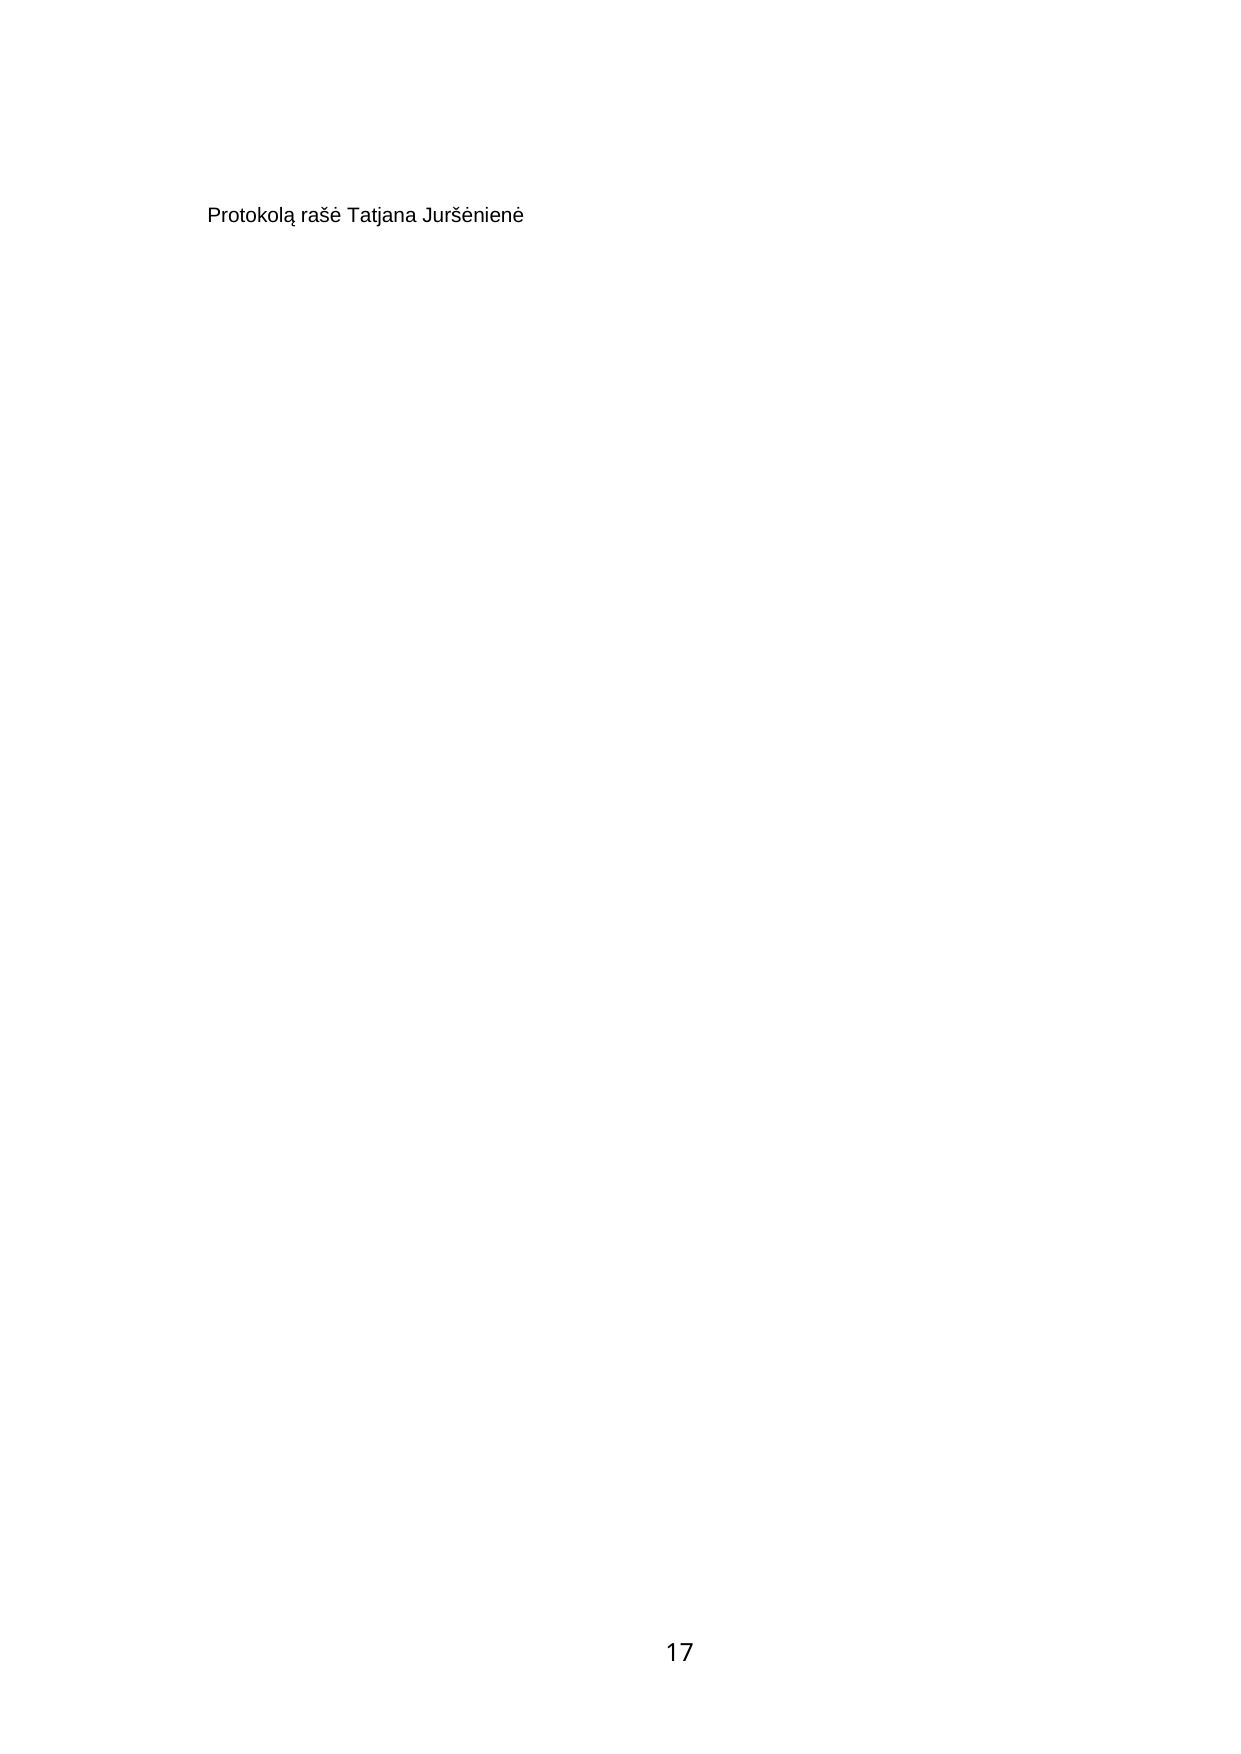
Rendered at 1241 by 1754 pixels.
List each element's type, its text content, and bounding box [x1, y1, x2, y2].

text Protokolą rašė Tatjana Juršėnienė [207, 202, 1152, 226]
